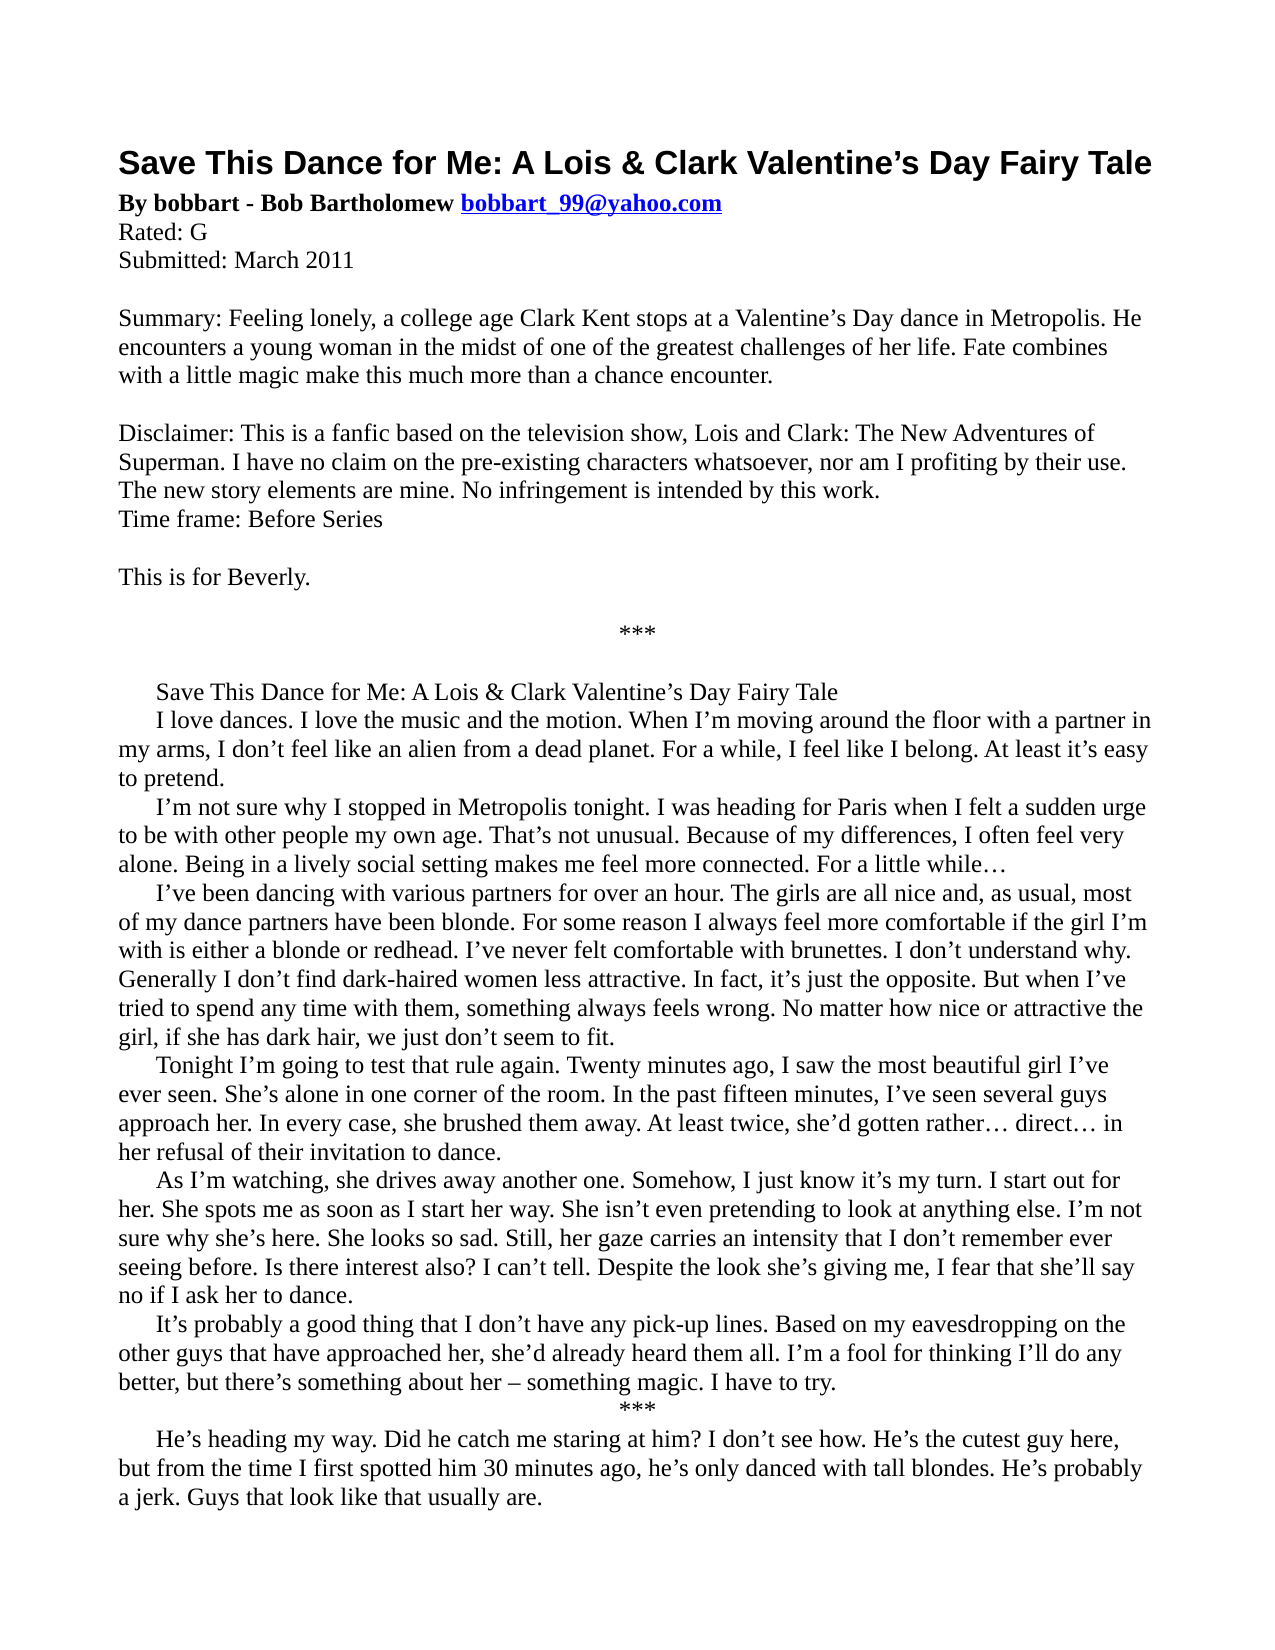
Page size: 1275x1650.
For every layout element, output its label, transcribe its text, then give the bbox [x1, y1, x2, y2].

text As I’m watching, she drives away another one. Somehow, I just know it’s my turn. I start out for her. She spots me as soon as I start her way. She isn’t even pretending to look at anything else. I’m not sure why she’s here. She looks so sad. Still, her gaze carries an intensity that I don’t remember ever seeing before. Is there interest also? I can’t tell. Despite the look she’s giving me, I fear that she’ll say no if I ask her to dance. [118, 1165, 1157, 1309]
text I’m not sure why I stopped in Metropolis tonight. I was heading for Paris when I felt a sudden urge to be with other people my own age. That’s not unusual. Because of my differences, I often feel very alone. Being in a lively social setting makes me feel more connected. For a little while… [118, 792, 1157, 878]
text He’s heading my way. Did he catch me staring at him? I don’t see how. He’s the cutest guy here, but from the time I first spotted him 30 minutes ago, he’s only danced with tall blondes. He’s probably a jerk. Guys that look like that usually are. [118, 1424, 1157, 1510]
text *** [118, 619, 1157, 648]
text Tonight I’m going to test that rule again. Twenty minutes ago, I saw the most beautiful girl I’ve ever seen. She’s alone in one corner of the room. In the past fifteen minutes, I’ve seen several guys approach her. In every case, she brushed them away. At least twice, she’d gotten rather… direct… in her refusal of their invitation to dance. [118, 1050, 1157, 1165]
text It’s probably a good thing that I don’t have any pick-up lines. Based on my eavesdropping on the other guys that have approached her, she’d already heard them all. I’m a fool for thinking I’ll do any better, but there’s something about her – something magic. I have to try. [118, 1309, 1157, 1395]
text *** [118, 1395, 1157, 1424]
text I’ve been dancing with various partners for over an hour. The girls are all nice and, as usual, most of my dance partners have been blonde. For some reason I always feel more comfortable if the girl I’m with is either a blonde or redhead. I’ve never felt comfortable with brunettes. I don’t understand why. Generally I don’t find dark-haired women less attractive. In fact, it’s just the opposite. But when I’ve tried to spend any time with them, something always feels wrong. No matter how nice or attractive the girl, if she has dark hair, we just don’t seem to fit. [118, 878, 1157, 1050]
text Summary: Feeling lonely, a college age Clark Kent stops at a Valentine’s Day dance in Metropolis. He encounters a young woman in the midst of one of the greatest challenges of her life. Fate combines with a little magic make this much more than a chance encounter. [118, 303, 1157, 389]
text Time frame: Before Series [118, 504, 1157, 533]
text Rated: G [118, 217, 1157, 245]
text Disclaimer: This is a fanfic based on the television show, Lois and Clark: The New Adventures of Superman. I have no claim on the pre-existing characters whatsoever, nor am I profiting by their use. The new story elements are mine. No infringement is intended by this work. [118, 418, 1157, 504]
subtitle Save This Dance for Me: A Lois & Clark Valentine’s Day Fairy Tale [118, 143, 1157, 182]
text This is for Beverly. [118, 562, 1157, 590]
text I love dances. I love the music and the motion. When I’m moving around the floor with a partner in my arms, I don’t feel like an alien from a dead planet. For a while, I feel like I belong. At least it’s easy to pretend. [118, 705, 1157, 792]
text Submitted: March 2011 [118, 245, 1157, 274]
text Save This Dance for Me: A Lois & Clark Valentine’s Day Fairy Tale [118, 677, 1157, 705]
text By bobbart - Bob Bartholomew bobbart_99@yahoo.com [118, 188, 1157, 217]
